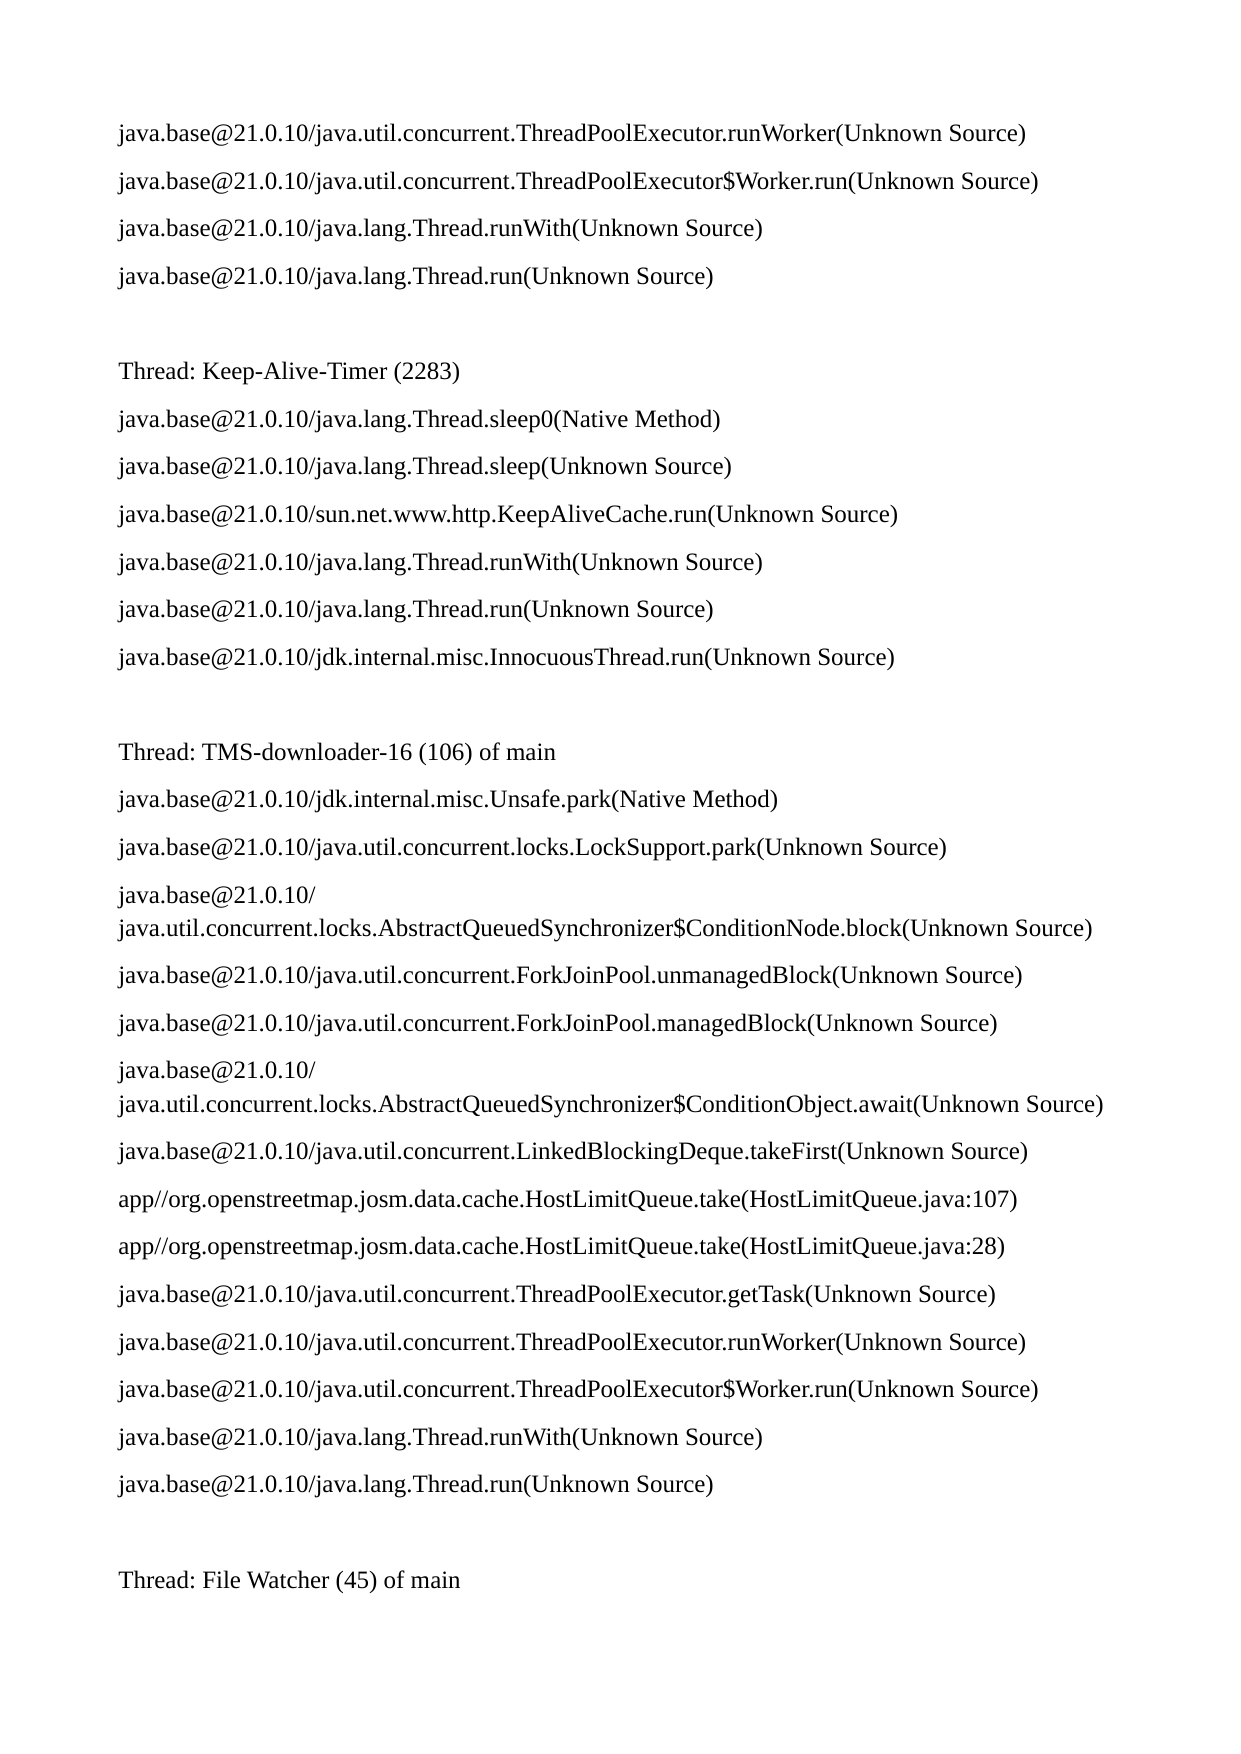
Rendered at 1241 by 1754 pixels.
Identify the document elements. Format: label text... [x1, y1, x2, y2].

text java.base@21.0.10/java.lang.Thread.sleep0(Native Method) [118, 404, 1122, 432]
text java.base@21.0.10/java.util.concurrent.ThreadPoolExecutor.runWorker(Unknown Source) [118, 1327, 1122, 1355]
text java.base@21.0.10/java.util.concurrent.locks.LockSupport.park(Unknown Source) [118, 832, 1122, 861]
text Thread: Keep-Alive-Timer (2283) [118, 356, 1122, 385]
text java.base@21.0.10/java.util.concurrent.LinkedBlockingDeque.takeFirst(Unknown Source) [118, 1136, 1122, 1165]
text java.base@21.0.10/sun.net.www.http.KeepAliveCache.run(Unknown Source) [118, 499, 1122, 528]
text java.base@21.0.10/jdk.internal.misc.InnocuousThread.run(Unknown Source) [118, 642, 1122, 671]
text java.base@21.0.10/java.lang.Thread.runWith(Unknown Source) [118, 1422, 1122, 1451]
text Thread: File Watcher (45) of main [118, 1565, 1122, 1593]
text java.base@21.0.10/java.lang.Thread.run(Unknown Source) [118, 594, 1122, 623]
text java.base@21.0.10/java.lang.Thread.run(Unknown Source) [118, 1469, 1122, 1498]
text java.base@21.0.10/jdk.internal.misc.Unsafe.park(Native Method) [118, 784, 1122, 813]
text java.base@21.0.10/java.util.concurrent.locks.AbstractQueuedSynchronizer$ConditionNode.block(Unknown Source) [118, 880, 1122, 942]
text app//org.openstreetmap.josm.data.cache.HostLimitQueue.take(HostLimitQueue.java:28) [118, 1231, 1122, 1260]
text java.base@21.0.10/java.lang.Thread.sleep(Unknown Source) [118, 451, 1122, 480]
text java.base@21.0.10/java.util.concurrent.ForkJoinPool.unmanagedBlock(Unknown Source) [118, 960, 1122, 989]
text java.base@21.0.10/java.lang.Thread.runWith(Unknown Source) [118, 213, 1122, 242]
text app//org.openstreetmap.josm.data.cache.HostLimitQueue.take(HostLimitQueue.java:107) [118, 1184, 1122, 1213]
text java.base@21.0.10/java.lang.Thread.run(Unknown Source) [118, 261, 1122, 290]
text java.base@21.0.10/java.lang.Thread.runWith(Unknown Source) [118, 547, 1122, 575]
text java.base@21.0.10/java.util.concurrent.ForkJoinPool.managedBlock(Unknown Source) [118, 1008, 1122, 1037]
text java.base@21.0.10/java.util.concurrent.ThreadPoolExecutor$Worker.run(Unknown Source) [118, 166, 1122, 194]
text java.base@21.0.10/java.util.concurrent.ThreadPoolExecutor$Worker.run(Unknown Source) [118, 1374, 1122, 1403]
text java.base@21.0.10/java.util.concurrent.ThreadPoolExecutor.runWorker(Unknown Source) [118, 118, 1122, 147]
text Thread: TMS-downloader-16 (106) of main [118, 737, 1122, 766]
text java.base@21.0.10/java.util.concurrent.ThreadPoolExecutor.getTask(Unknown Source) [118, 1279, 1122, 1308]
text java.base@21.0.10/java.util.concurrent.locks.AbstractQueuedSynchronizer$ConditionObject.await(Unknown Source) [118, 1056, 1122, 1117]
